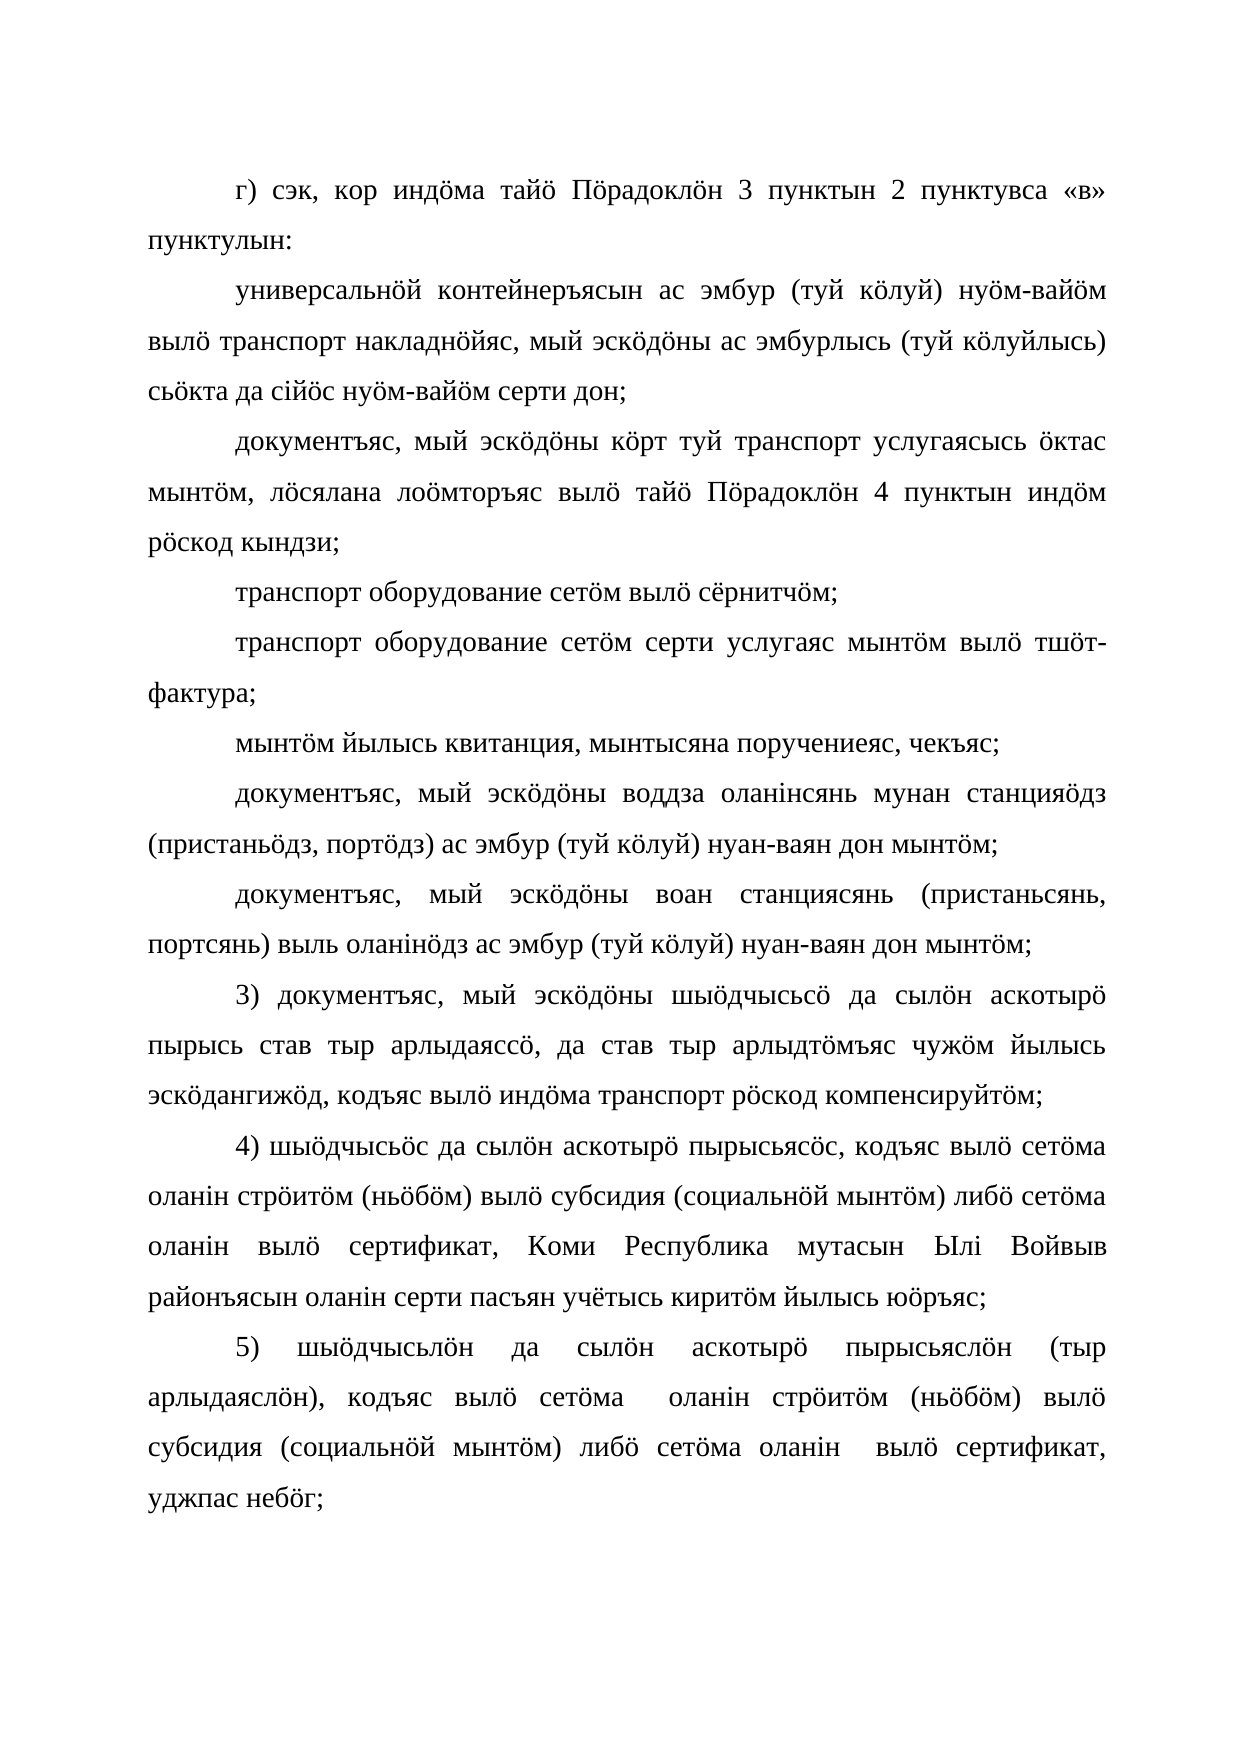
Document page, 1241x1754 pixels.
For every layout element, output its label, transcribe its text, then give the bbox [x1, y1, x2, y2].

text документъяс, мый эскӧдӧны кӧрт туй транспорт услугаясысь ӧктас мынтӧм, лӧсялана лоӧмторъяс вылӧ тайӧ Пӧрадоклӧн 4 пунктын индӧм рӧскод кындзи; [148, 423, 1107, 557]
text мынтӧм йылысь квитанция, мынтысяна поручениеяс, чекъяс; [148, 725, 1107, 759]
text 5) шыӧдчысьлӧн да сылӧн аскотырӧ пырысьяслӧн (тыр арлыдаяслӧн), кодъяс вылӧ сетӧма оланін стрӧитӧм (ньӧбӧм) вылӧ субсидия (социальнӧй мынтӧм) либӧ сетӧма оланін вылӧ сертификат, уджпас небӧг; [148, 1329, 1107, 1513]
text универсальнӧй контейнеръясын ас эмбур (туй кӧлуй) нуӧм-вайӧм вылӧ транспорт накладнӧйяс, мый эскӧдӧны ас эмбурлысь (туй кӧлуйлысь) сьӧкта да сійӧс нуӧм-вайӧм серти дон; [148, 272, 1107, 407]
text документъяс, мый эскӧдӧны воан станциясянь (пристаньсянь, портсянь) выль оланінӧдз ас эмбур (туй кӧлуй) нуан-ваян дон мынтӧм; [148, 876, 1107, 960]
text транспорт оборудование сетӧм серти услугаяс мынтӧм вылӧ тшӧт-фактура; [148, 624, 1107, 708]
text документъяс, мый эскӧдӧны воддза оланінсянь мунан станцияӧдз (пристаньӧдз, портӧдз) ас эмбур (туй кӧлуй) нуан-ваян дон мынтӧм; [148, 776, 1107, 859]
text 4) шыӧдчысьӧс да сылӧн аскотырӧ пырысьясӧс, кодъяс вылӧ сетӧма оланін стрӧитӧм (ньӧбӧм) вылӧ субсидия (социальнӧй мынтӧм) либӧ сетӧма оланін вылӧ сертификат, Коми Республика мутасын Ылі Войвыв районъясын оланін серти пасъян учётысь киритӧм йылысь юӧръяс; [148, 1128, 1107, 1312]
text г) сэк, кор индӧма тайӧ Пӧрадоклӧн 3 пунктын 2 пунктувса «в» пунктулын: [148, 172, 1107, 256]
text транспорт оборудование сетӧм вылӧ сёрнитчӧм; [148, 574, 1107, 608]
text 3) документъяс, мый эскӧдӧны шыӧдчысьсӧ да сылӧн аскотырӧ пырысь став тыр арлыдаяссӧ, да став тыр арлыдтӧмъяс чужӧм йылысь эскӧдангижӧд, кодъяс вылӧ индӧма транспорт рӧскод компенсируйтӧм; [148, 977, 1107, 1111]
